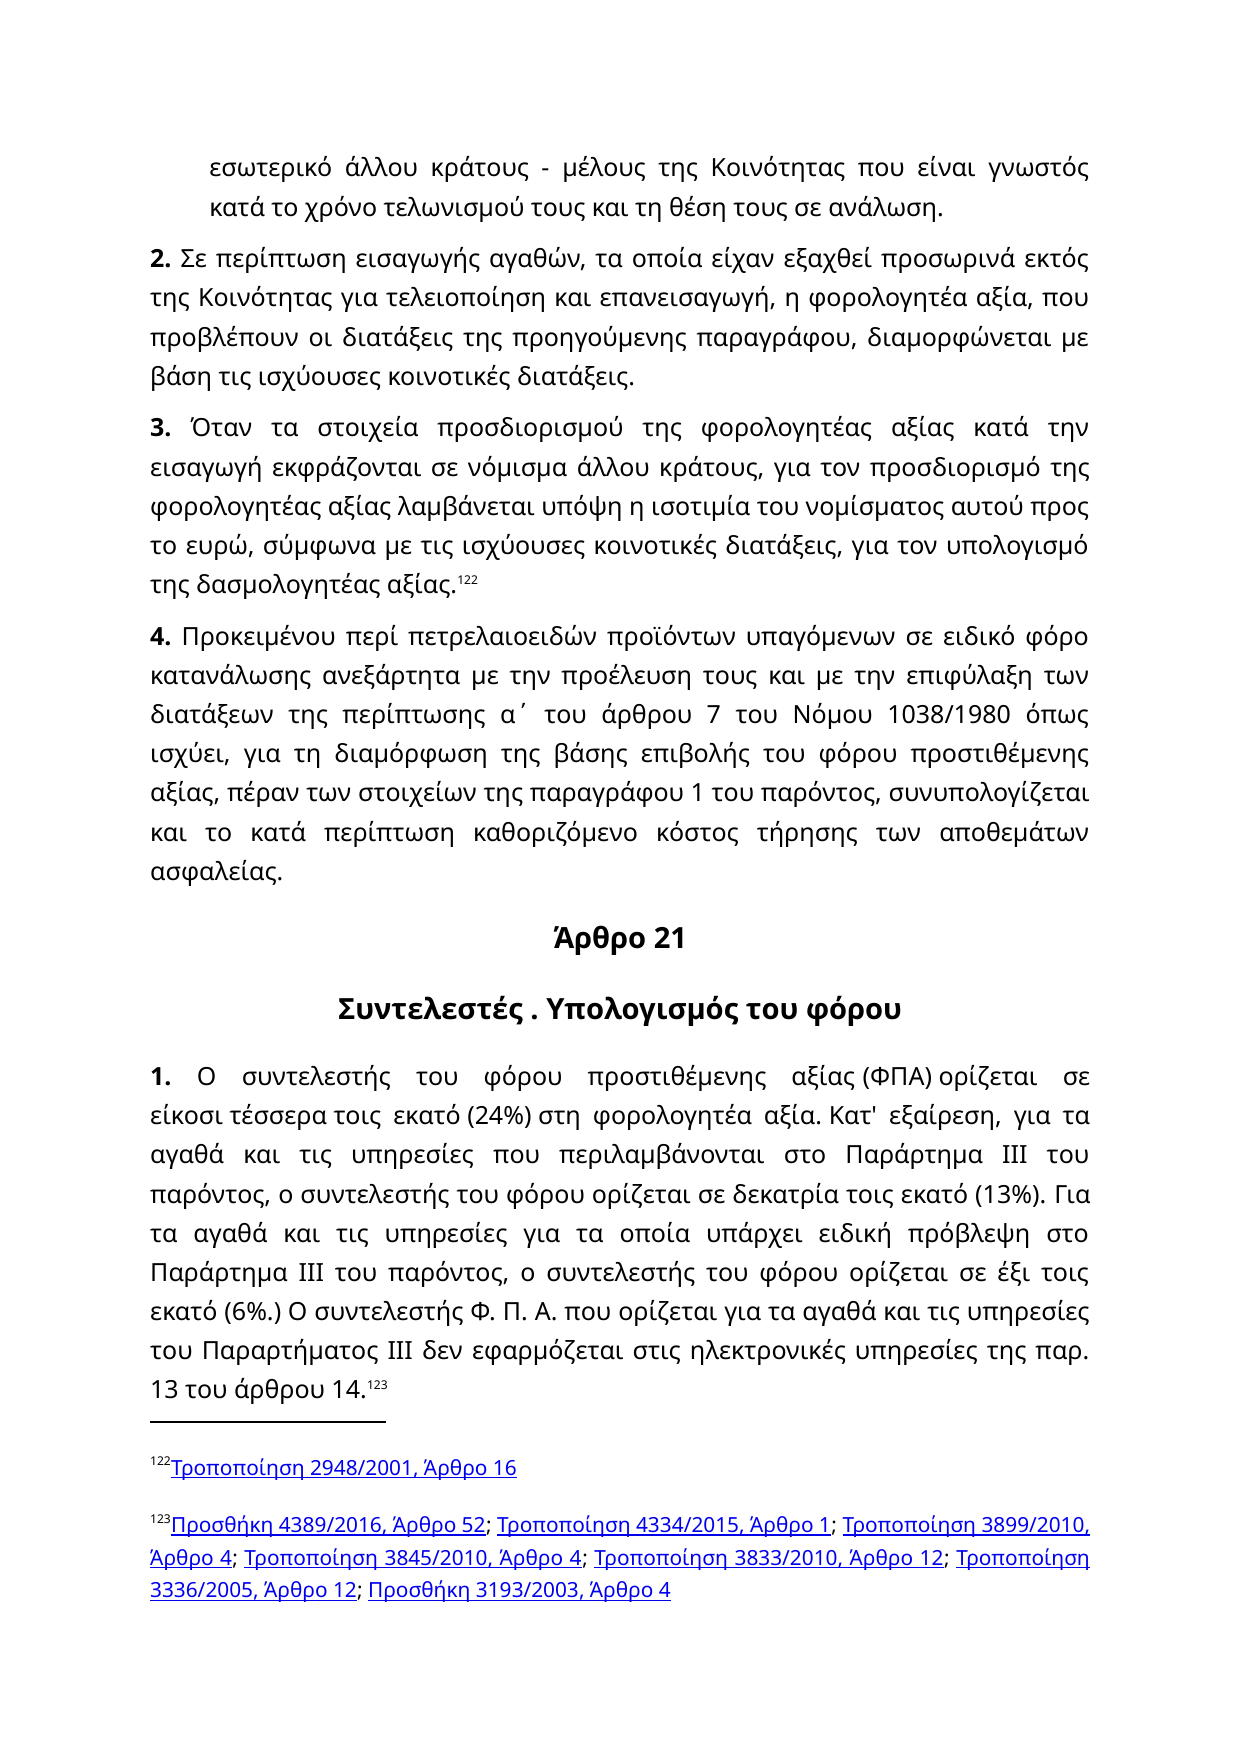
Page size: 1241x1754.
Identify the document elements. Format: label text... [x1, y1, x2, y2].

list εσωτερικό άλλου κράτους - μέλους της Κοινότητας που είναι γνωστός κατά το χρόνο τελωνισμού τους και τη θέση τους σε ανάλωση. [150, 150, 1090, 223]
text 4. Προκειμένου περί πετρελαιοειδών προϊόντων υπαγόμενων σε ειδικό φόρο κατανάλωσης ανεξάρτητα με την προέλευση τους και με την επιφύλαξη των διατάξεων της περίπτωσης α΄ του άρθρου 7 του Νόμου 1038/1980 όπως ισχύει, για τη διαμόρφωση της βάσης επιβολής του φόρου προστιθέμενης αξίας, πέραν των στοιχείων της παραγράφου 1 του παρόντος, συνυπολογίζεται και το κατά περίπτωση καθοριζόμενο κόστος τήρησης των αποθεμάτων ασφαλείας. [150, 618, 1090, 887]
text 1. Ο συντελεστής του φόρου προστιθέμενης αξίας (ΦΠΑ) ορίζεται σε είκοσι τέσσερα τοις εκατό (24%) στη φορολογητέα αξία. Κατ' εξαίρεση, για τα αγαθά και τις υπηρεσίες που περιλαμβάνονται στο Παράρτημα III του παρόντος, ο συντελεστής του φόρου ορίζεται σε δεκατρία τοις εκατό (13%). Για τα αγαθά και τις υπηρεσίες για τα οποία υπάρχει ειδική πρόβλεψη στο Παράρτημα III του παρόντος, ο συντελεστής του φόρου ορίζεται σε έξι τοις εκατό (6%.) Ο συντελεστής Φ. Π. Α. που ορίζεται για τα αγαθά και τις υπηρεσίες του Παραρτήματος III δεν εφαρμόζεται στις ηλεκτρονικές υπηρεσίες της παρ. 13 του άρθρου 14. [150, 1059, 1090, 1406]
text Τροποποίηση 2948/2001, Άρθρο 16 [150, 1453, 1090, 1481]
text 2. Σε περίπτωση εισαγωγής αγαθών, τα οποία είχαν εξαχθεί προσωρινά εκτός της Κοινότητας για τελειοποίηση και επανεισαγωγή, η φορολογητέα αξία, που προβλέπουν οι διατάξεις της προηγούμενης παραγράφου, διαμορφώνεται με βάση τις ισχύουσες κοινοτικές διατάξεις. [150, 241, 1090, 392]
subtitle Συντελεστές . Υπολογισμός του φόρου [150, 988, 1090, 1028]
subtitle Άρθρο 21 [150, 917, 1090, 957]
text 3. Όταν τα στοιχεία προσδιορισμού της φορολογητέας αξίας κατά την εισαγωγή εκφράζονται σε νόμισμα άλλου κράτους, για τον προσδιορισμό της φορολογητέας αξίας λαμβάνεται υπόψη η ισοτιμία του νομίσματος αυτού προς το ευρώ, σύμφωνα με τις ισχύουσες κοινοτικές διατάξεις, για τον υπολογισμό της δασμολογητέας αξίας. [150, 410, 1090, 601]
text Προσθήκη 4389/2016, Άρθρο 52; Τροποποίηση 4334/2015, Άρθρο 1; Τροποποίηση 3899/2010, Άρθρο 4; Τροποποίηση 3845/2010, Άρθρο 4; Τροποποίηση 3833/2010, Άρθρο 12; Τροποποίηση 3336/2005, Άρθρο 12; Προσθήκη 3193/2003, Άρθρο 4 [150, 1510, 1090, 1604]
